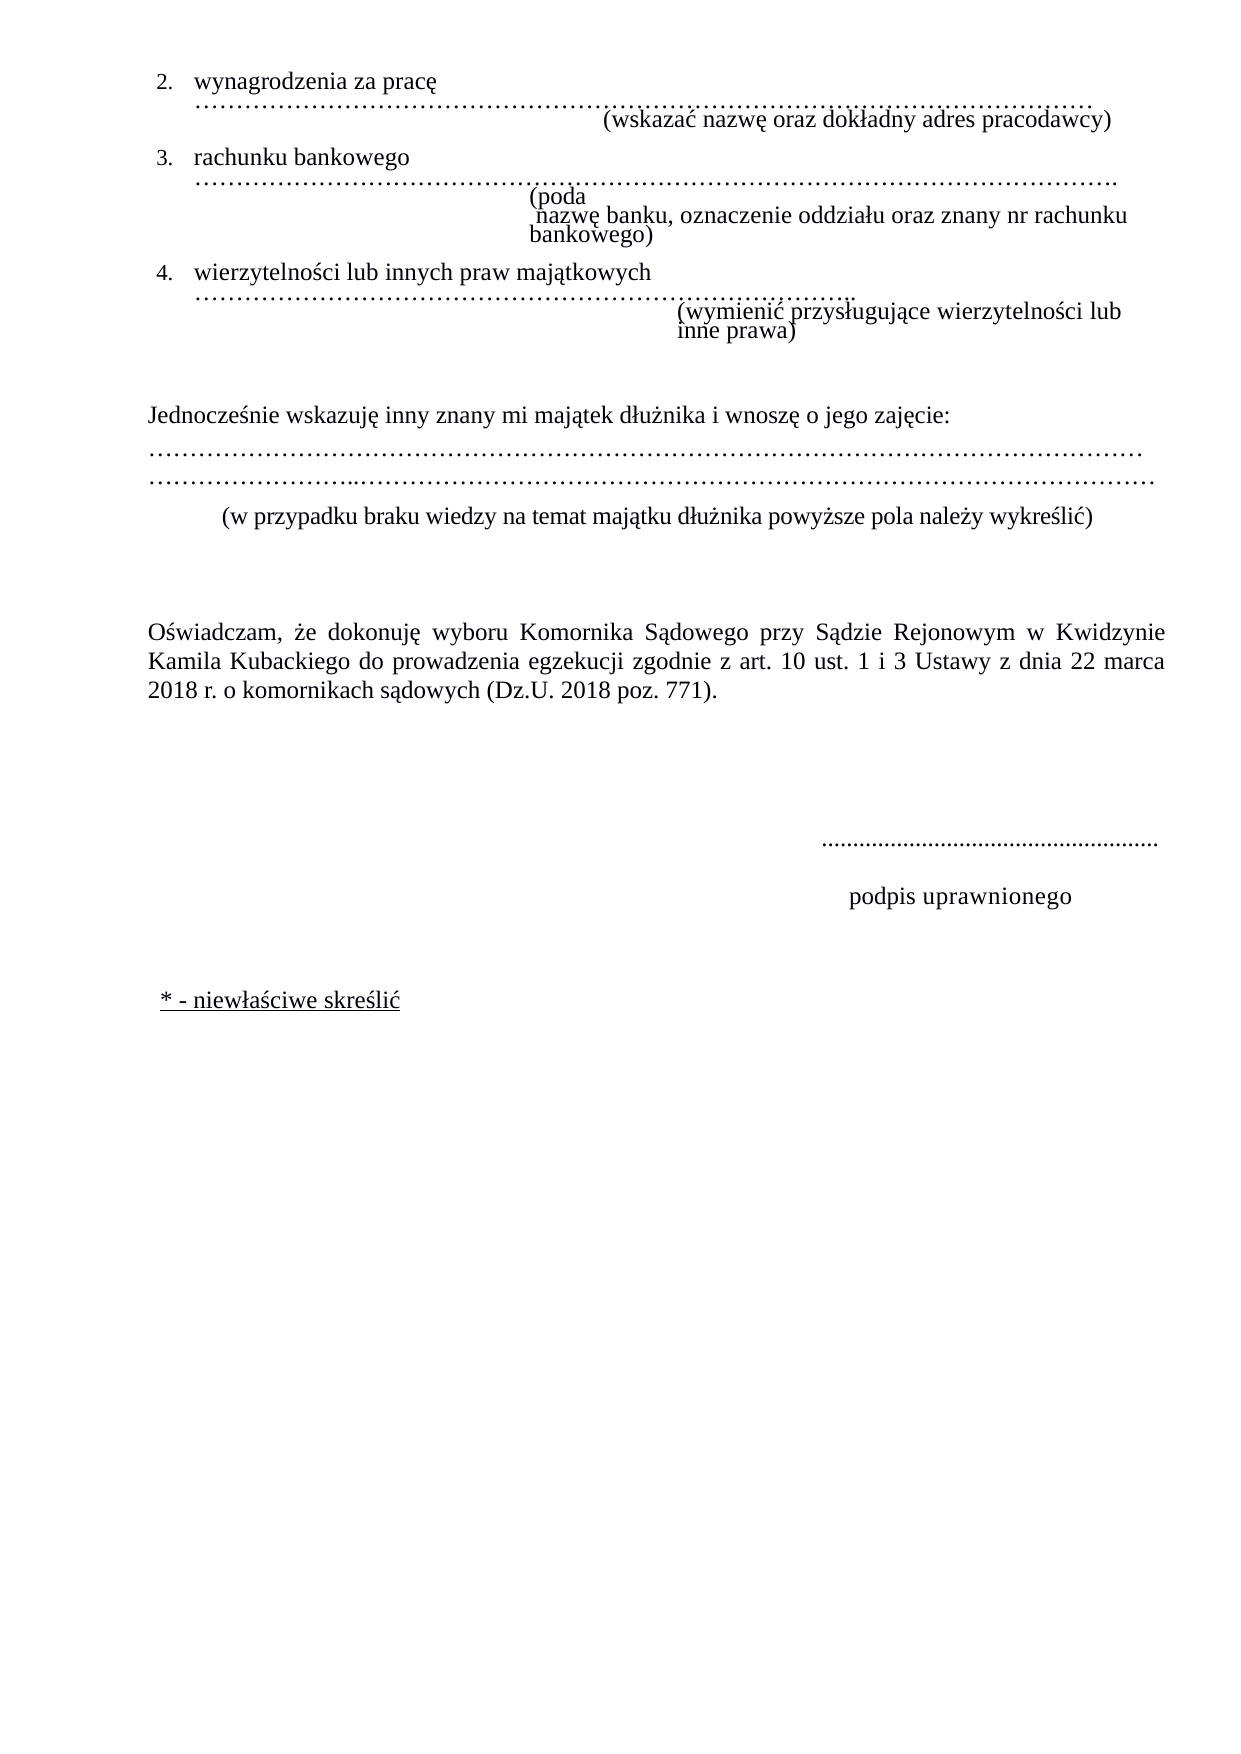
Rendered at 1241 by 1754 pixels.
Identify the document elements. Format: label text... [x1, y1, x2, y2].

text Jednocześnie wskazuję inny znany mi majątek dłużnika i wnoszę o jego zajęcie: [148, 400, 1167, 428]
text ………………………………………………………………………………………………………………………………..…………………………………………………………………………………… [148, 433, 1157, 490]
text (wymienić przysługujące wierzytelności lub inne prawa) [677, 304, 1167, 342]
text ...................................................... [821, 823, 1159, 852]
text (poda [529, 189, 1167, 208]
text (w przypadku braku wiedzy na temat majątku dłużnika powyższe pola należy wykreślić) [148, 509, 1089, 528]
list wierzytelności lub innych praw majątkowych …………………………………………………………………….. [156, 266, 1167, 304]
text podpis uprawnionego [148, 881, 1072, 910]
text (wskazać nazwę oraz dokładny adres pracodawcy) [603, 112, 1108, 131]
list wynagrodzenia za pracę ……………………………………………………………………………………………… [156, 74, 1167, 112]
list rachunku bankowego …………………………………………………………………………………………………. [156, 151, 1167, 189]
text nazwę banku, oznaczenie oddziału oraz znany nr rachunku bankowego) [529, 208, 1167, 246]
text (wskazać nazwę oraz dokładny adres pracodawcy) [1107, 112, 1167, 131]
text Oświadczam, że dokonuję wyboru Komornika Sądowego przy Sądzie Rejonowym w Kwidzynie Kamila Kubackiego do prowadzenia egzekucji zgodnie z art. 10 ust. 1 i 3 Ustawy z dnia 22 marca 2018 r. o komornikach sądowych (Dz.U. 2018 poz. 771). [148, 617, 1167, 703]
text * - niewłaściwe skreślić [160, 985, 1167, 1013]
